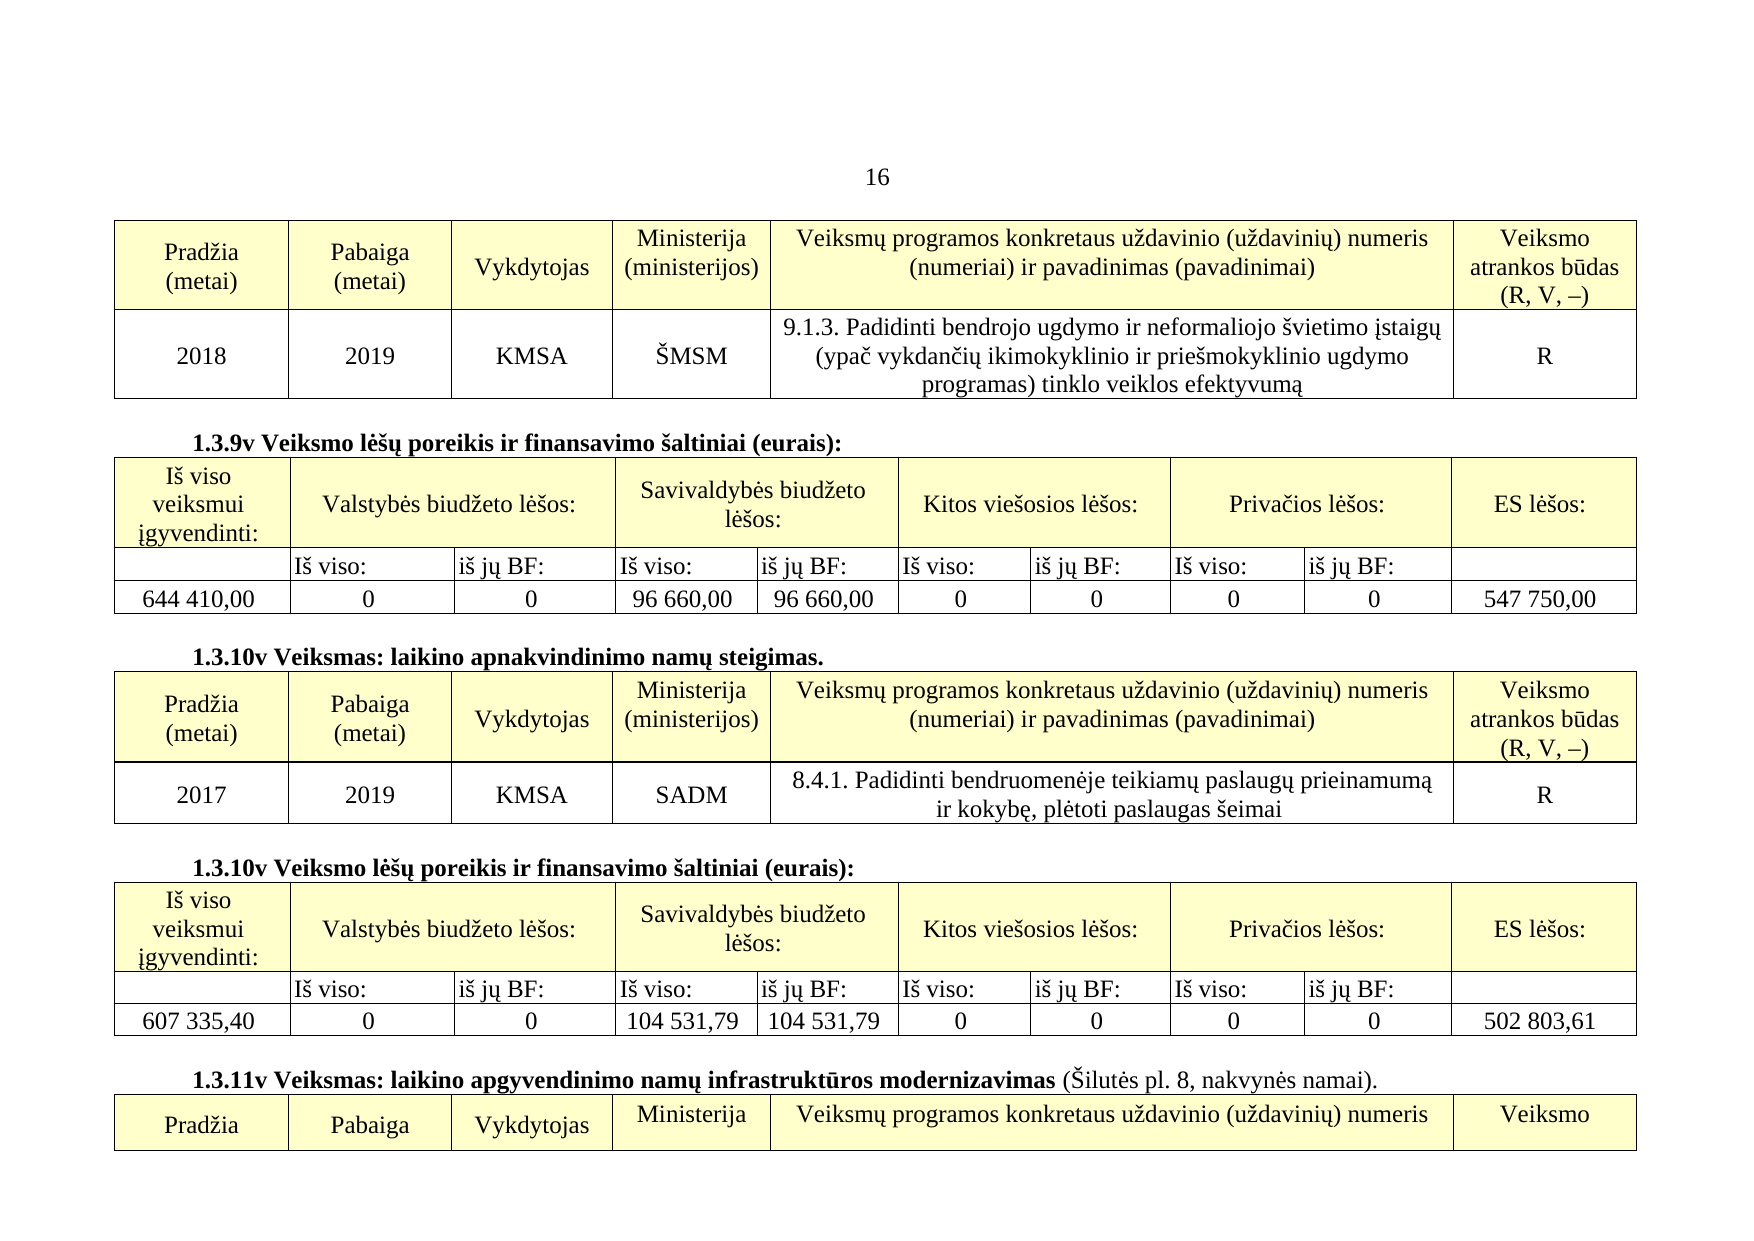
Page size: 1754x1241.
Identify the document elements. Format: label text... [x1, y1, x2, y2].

table_cell 0 [1031, 581, 1170, 612]
table_cell Iš viso: [616, 972, 757, 1003]
table_cell 2017 [115, 763, 288, 823]
table_header Veiksmų programos konkretaus uždavinio (uždavinių) numeris [771, 1095, 1453, 1150]
table_header Veiksmų programos konkretaus uždavinio (uždavinių) numeris (numeriai) ir pavadinimas (pavadinimai) [771, 672, 1453, 761]
table_header Pradžia [115, 1095, 288, 1150]
table_cell 0 [899, 1004, 1030, 1035]
table_header Vykdytojas [452, 221, 612, 309]
table_cell 607 335,40 [115, 1004, 290, 1035]
table_cell Iš viso: [291, 548, 454, 580]
text 1.3.10v Veiksmo lėšų poreikis ir finansavimo šaltiniai (eurais): [118, 853, 1636, 882]
table_cell [1452, 972, 1636, 1003]
table_cell 2018 [115, 310, 288, 398]
table_cell Iš viso: [899, 972, 1030, 1003]
table_header Ministerija [613, 1095, 770, 1150]
table_cell 644 410,00 [115, 581, 290, 612]
table_header Pradžia (metai) [115, 672, 288, 761]
table_cell 0 [291, 581, 454, 612]
table_header Valstybės biudžeto lėšos: [291, 458, 615, 547]
table_cell ŠMSM [613, 310, 770, 398]
table_cell KMSA [452, 310, 612, 398]
table_cell iš jų BF: [1031, 972, 1170, 1003]
table_cell iš jų BF: [1305, 548, 1451, 580]
text 1.3.10v Veiksmas: laikino apnakvindinimo namų steigimas. [118, 642, 1636, 671]
table_cell iš jų BF: [455, 548, 615, 580]
table_cell iš jų BF: [1031, 548, 1170, 580]
table_cell 0 [1171, 1004, 1304, 1035]
table_header ES lėšos: [1452, 458, 1636, 547]
table_cell iš jų BF: [758, 548, 898, 580]
table_cell Iš viso: [616, 548, 757, 580]
table_cell R [1454, 310, 1636, 398]
table_cell 0 [1171, 581, 1304, 612]
table_cell 2019 [289, 310, 451, 398]
table_header Pabaiga (metai) [289, 672, 451, 761]
table_header Veiksmo [1454, 1095, 1636, 1150]
table_cell 0 [291, 1004, 454, 1035]
table_cell SADM [613, 763, 770, 823]
table_cell 8.4.1. Padidinti bendruomenėje teikiamų paslaugų prieinamumą ir kokybę, plėtoti paslaugas šeimai [771, 763, 1453, 823]
table_header Ministerija (ministerijos) [613, 221, 770, 309]
table_cell 547 750,00 [1452, 581, 1636, 612]
table_cell 0 [455, 581, 615, 612]
table_cell Iš viso: [291, 972, 454, 1003]
table_header Savivaldybės biudžeto lėšos: [616, 883, 898, 971]
table_cell 0 [455, 1004, 615, 1035]
table_header Veiksmo atrankos būdas (R, V, –) [1454, 221, 1636, 309]
table_cell 104 531,79 [616, 1004, 757, 1035]
table_header Privačios lėšos: [1171, 458, 1451, 547]
table_cell 9.1.3. Padidinti bendrojo ugdymo ir neformaliojo švietimo įstaigų (ypač vykdančių ikimokyklinio ir priešmokyklinio ugdymo programas) tinklo veiklos efektyvumą [771, 310, 1453, 398]
table_cell 0 [1305, 581, 1451, 612]
table_header Valstybės biudžeto lėšos: [291, 883, 615, 971]
table_header Pabaiga (metai) [289, 221, 451, 309]
table_header Pradžia (metai) [115, 221, 288, 309]
table_cell iš jų BF: [455, 972, 615, 1003]
table_cell Iš viso: [899, 548, 1030, 580]
table_cell Iš viso: [1171, 972, 1304, 1003]
table_header Vykdytojas [452, 1095, 612, 1150]
table_cell 0 [1031, 1004, 1170, 1035]
text 1.3.11v Veiksmas: laikino apgyvendinimo namų infrastruktūros modernizavimas (Šilutės pl. 8, nakvynės namai). [118, 1065, 1636, 1094]
table_cell iš jų BF: [758, 972, 898, 1003]
table_cell 0 [899, 581, 1030, 612]
table_cell 96 660,00 [758, 581, 898, 612]
table_cell [1452, 548, 1636, 580]
table_header Kitos viešosios lėšos: [899, 883, 1170, 971]
table_header Kitos viešosios lėšos: [899, 458, 1170, 547]
table_cell 104 531,79 [758, 1004, 898, 1035]
table_cell R [1454, 763, 1636, 823]
text 1.3.9v Veiksmo lėšų poreikis ir finansavimo šaltiniai (eurais): [118, 428, 1636, 457]
table_header Iš viso veiksmui įgyvendinti: [115, 458, 290, 547]
table_cell Iš viso: [1171, 548, 1304, 580]
table_header Savivaldybės biudžeto lėšos: [616, 458, 898, 547]
table_cell KMSA [452, 763, 612, 823]
table_cell iš jų BF: [1305, 972, 1451, 1003]
table_cell [115, 972, 290, 1003]
table_cell 0 [1305, 1004, 1451, 1035]
table_cell 502 803,61 [1452, 1004, 1636, 1035]
table_header Veiksmo atrankos būdas (R, V, –) [1454, 672, 1636, 761]
table_header Privačios lėšos: [1171, 883, 1451, 971]
table_header Iš viso veiksmui įgyvendinti: [115, 883, 290, 971]
table_cell [115, 548, 290, 580]
table_header Ministerija (ministerijos) [613, 672, 770, 761]
table_header Pabaiga [289, 1095, 451, 1150]
table_cell 96 660,00 [616, 581, 757, 612]
table_header ES lėšos: [1452, 883, 1636, 971]
table_header Vykdytojas [452, 672, 612, 761]
table_header Veiksmų programos konkretaus uždavinio (uždavinių) numeris (numeriai) ir pavadinimas (pavadinimai) [771, 221, 1453, 309]
table_cell 2019 [289, 763, 451, 823]
